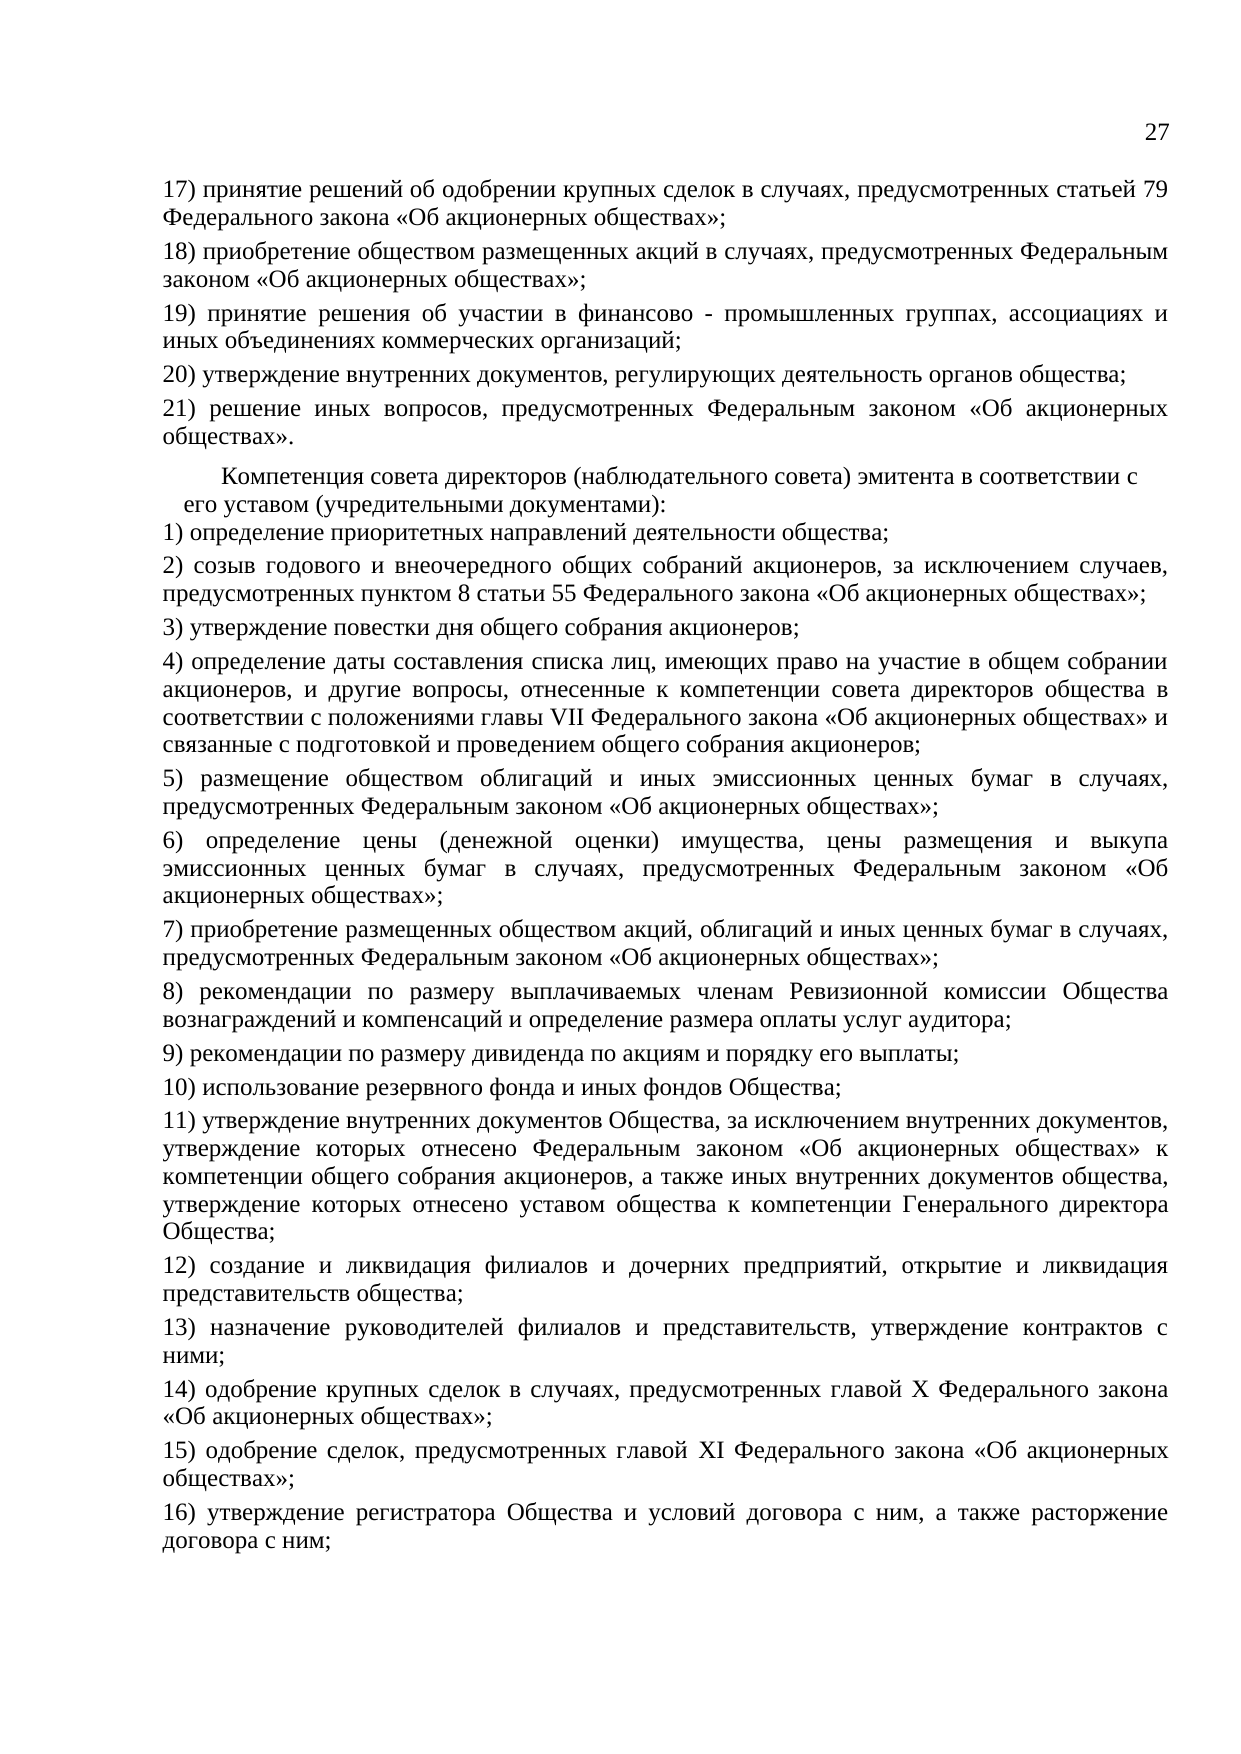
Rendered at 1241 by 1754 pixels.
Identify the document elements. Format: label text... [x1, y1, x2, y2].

text 5) размещение обществом облигаций и иных эмиссионных ценных бумаг в случаях, предусмотренных Федеральным законом «Об акционерных обществах»; [162, 764, 1169, 820]
text 10) использование резервного фонда и иных фондов Общества; [162, 1073, 1169, 1100]
text 16) утверждение регистратора Общества и условий договора с ним, а также расторжение договора с ним; [162, 1498, 1169, 1553]
text 15) одобрение сделок, предусмотренных главой XI Федерального закона «Об акционерных обществах»; [162, 1436, 1169, 1492]
text 11) утверждение внутренних документов Общества, за исключением внутренних документов, утверждение которых отнесено Федеральным законом «Об акционерных обществах» к компетенции общего собрания акционеров, а также иных внутренних документов общества, утверждение которых отнесено уставом общества к компетенции Генерального директора Общества; [162, 1107, 1169, 1245]
text 2) созыв годового и внеочередного общих собраний акционеров, за исключением случаев, предусмотренных пунктом 8 статьи 55 Федерального закона «Об акционерных обществах»; [162, 552, 1169, 607]
text 6) определение цены (денежной оценки) имущества, цены размещения и выкупа эмиссионных ценных бумаг в случаях, предусмотренных Федеральным законом «Об акционерных обществах»; [162, 826, 1169, 909]
text 17) принятие решений об одобрении крупных сделок в случаях, предусмотренных статьей 79 Федерального закона «Об акционерных обществах»; [162, 175, 1169, 231]
text 8) рекомендации по размеру выплачиваемых членам Ревизионной комиссии Общества вознаграждений и компенсаций и определение размера оплаты услуг аудитора; [162, 977, 1169, 1032]
text 7) приобретение размещенных обществом акций, облигаций и иных ценных бумаг в случаях, предусмотренных Федеральным законом «Об акционерных обществах»; [162, 915, 1169, 971]
text 13) назначение руководителей филиалов и представительств, утверждение контрактов с ними; [162, 1313, 1169, 1368]
text 4) определение даты составления списка лиц, имеющих право на участие в общем собрании акционеров, и другие вопросы, отнесенные к компетенции совета директоров общества в соответствии с положениями главы VII Федерального закона «Об акционерных обществах» и связанные с подготовкой и проведением общего собрания акционеров; [162, 647, 1169, 758]
text 12) создание и ликвидация филиалов и дочерних предприятий, открытие и ликвидация представительств общества; [162, 1251, 1169, 1307]
text 3) утверждение повестки дня общего собрания акционеров; [162, 613, 1169, 641]
text 9) рекомендации по размеру дивиденда по акциям и порядку его выплаты; [162, 1039, 1169, 1066]
text 20) утверждение внутренних документов, регулирующих деятельность органов общества; [162, 360, 1169, 388]
text 14) одобрение крупных сделок в случаях, предусмотренных главой X Федерального закона «Об акционерных обществах»; [162, 1375, 1169, 1430]
text 1) определение приоритетных направлений деятельности общества; [162, 518, 1169, 545]
text 21) решение иных вопросов, предусмотренных Федеральным законом «Об акционерных обществах». [162, 394, 1169, 450]
text 19) принятие решения об участии в финансово - промышленных группах, ассоциациях и иных объединениях коммерческих организаций; [162, 299, 1169, 354]
text Компетенция совета директоров (наблюдательного совета) эмитента в соответствии с его уставом (учредительными документами): [183, 462, 1169, 518]
text 18) приобретение обществом размещенных акций в случаях, предусмотренных Федеральным законом «Об акционерных обществах»; [162, 237, 1169, 292]
